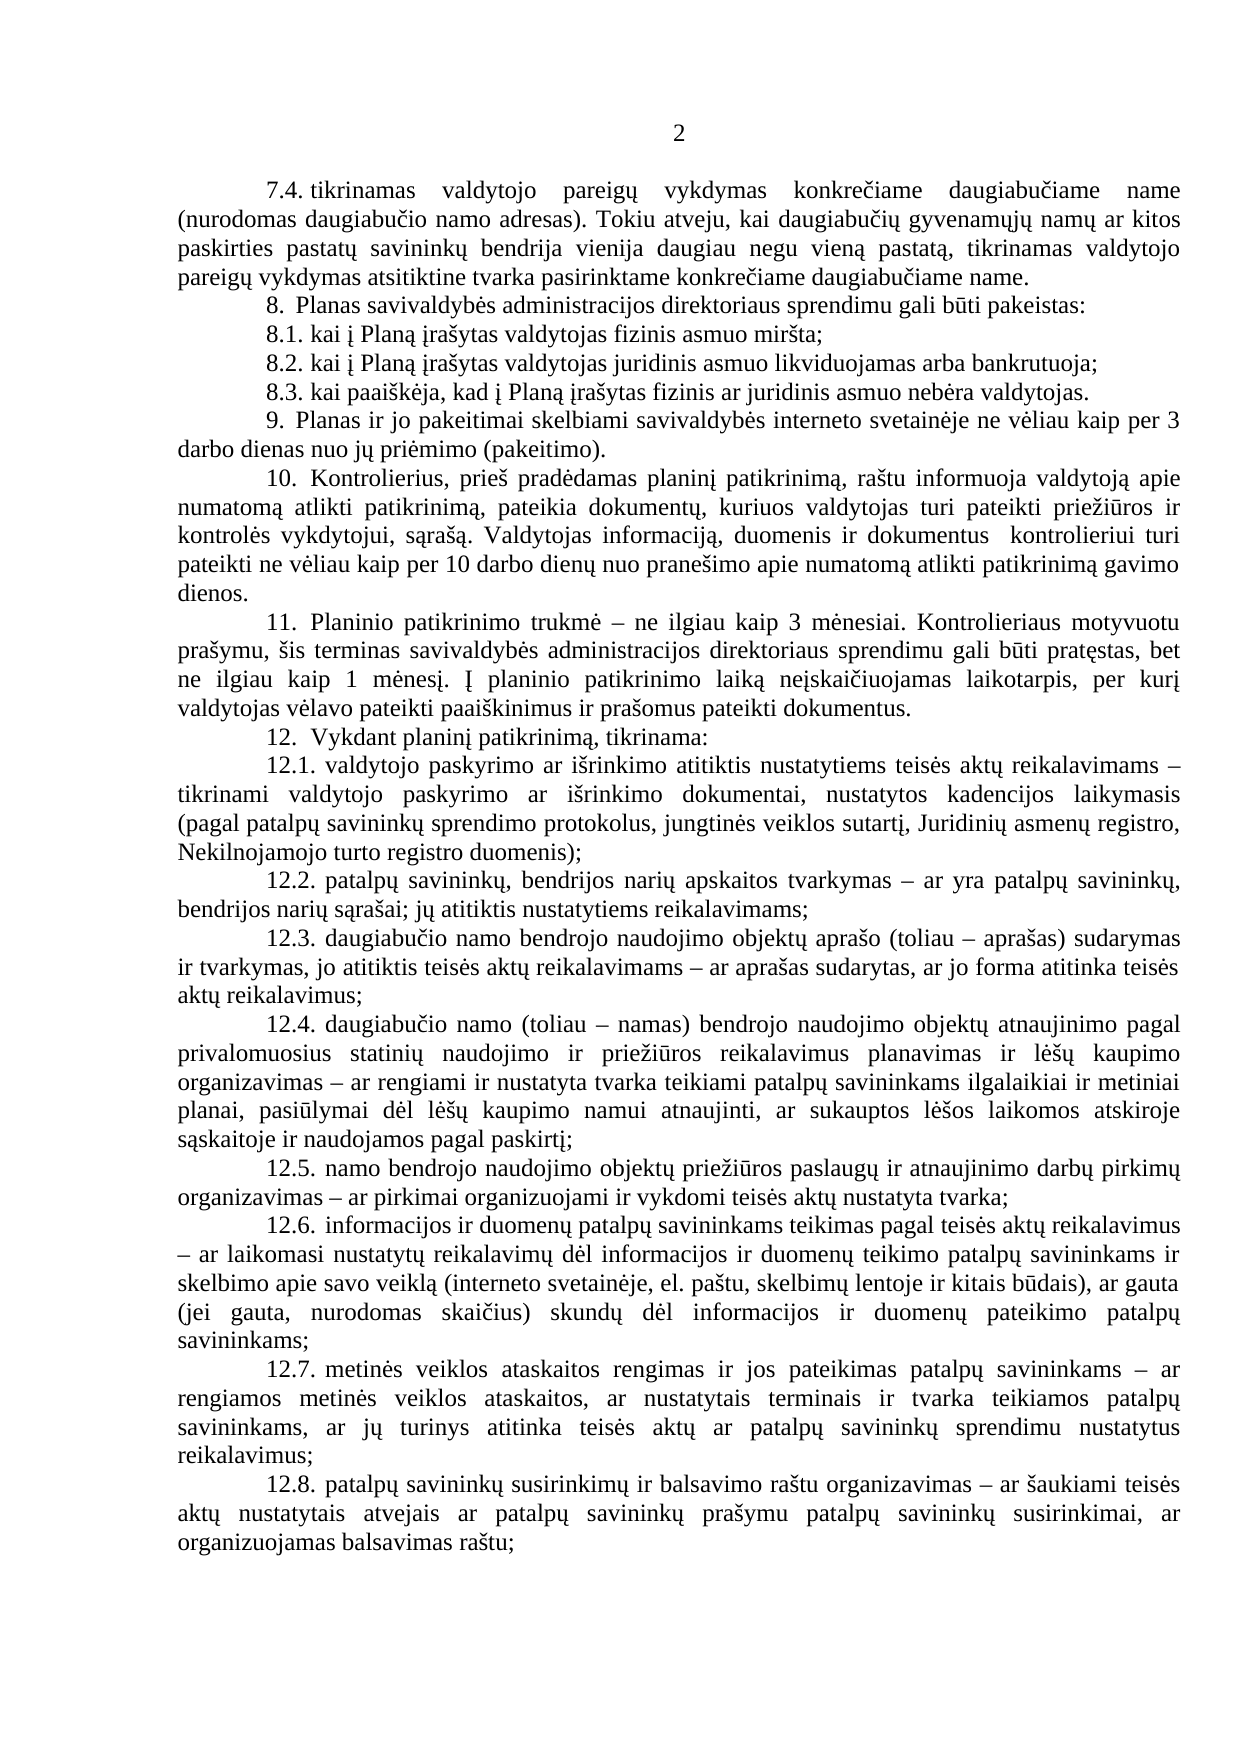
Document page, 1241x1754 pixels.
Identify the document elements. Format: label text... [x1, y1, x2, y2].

text 12.6. informacijos ir duomenų patalpų savininkams teikimas pagal teisės aktų reikalavimus – ar laikomasi nustatytų reikalavimų dėl informacijos ir duomenų teikimo patalpų savininkams ir skelbimo apie savo veiklą (interneto svetainėje, el. paštu, skelbimų lentoje ir kitais būdais), ar gauta (jei gauta, nurodomas skaičius) skundų dėl informacijos ir duomenų pateikimo patalpų savininkams; [177, 1211, 1181, 1354]
text 9. Planas ir jo pakeitimai skelbiami savivaldybės interneto svetainėje ne vėliau kaip per 3 darbo dienas nuo jų priėmimo (pakeitimo). [177, 406, 1181, 463]
text 8. Planas savivaldybės administracijos direktoriaus sprendimu gali būti pakeistas: [177, 291, 1181, 319]
text 8.3. kai paaiškėja, kad į Planą įrašytas fizinis ar juridinis asmuo nebėra valdytojas. [177, 377, 1181, 406]
text 12.2. patalpų savininkų, bendrijos narių apskaitos tvarkymas – ar yra patalpų savininkų, bendrijos narių sąrašai; jų atitiktis nustatytiems reikalavimams; [177, 866, 1181, 923]
text 12.1. valdytojo paskyrimo ar išrinkimo atitiktis nustatytiems teisės aktų reikalavimams – tikrinami valdytojo paskyrimo ar išrinkimo dokumentai, nustatytos kadencijos laikymasis (pagal patalpų savininkų sprendimo protokolus, jungtinės veiklos sutartį, Juridinių asmenų registro, Nekilnojamojo turto registro duomenis); [177, 751, 1181, 866]
text 12.3. daugiabučio namo bendrojo naudojimo objektų aprašo (toliau – aprašas) sudarymas ir tvarkymas, jo atitiktis teisės aktų reikalavimams – ar aprašas sudarytas, ar jo forma atitinka teisės aktų reikalavimus; [177, 923, 1181, 1009]
text 8.2. kai į Planą įrašytas valdytojas juridinis asmuo likviduojamas arba bankrutuoja; [177, 348, 1181, 377]
text 11. Planinio patikrinimo trukmė – ne ilgiau kaip 3 mėnesiai. Kontrolieriaus motyvuotu prašymu, šis terminas savivaldybės administracijos direktoriaus sprendimu gali būti pratęstas, bet ne ilgiau kaip 1 mėnesį. Į planinio patikrinimo laiką neįskaičiuojamas laikotarpis, per kurį valdytojas vėlavo pateikti paaiškinimus ir prašomus pateikti dokumentus. [177, 607, 1181, 722]
text 7.4. tikrinamas valdytojo pareigų vykdymas konkrečiame daugiabučiame name (nurodomas daugiabučio namo adresas). Tokiu atveju, kai daugiabučių gyvenamųjų namų ar kitos paskirties pastatų savininkų bendrija vienija daugiau negu vieną pastatą, tikrinamas valdytojo pareigų vykdymas atsitiktine tvarka pasirinktame konkrečiame daugiabučiame name. [177, 176, 1181, 291]
text 12.8. patalpų savininkų susirinkimų ir balsavimo raštu organizavimas – ar šaukiami teisės aktų nustatytais atvejais ar patalpų savininkų prašymu patalpų savininkų susirinkimai, ar organizuojamas balsavimas raštu; [177, 1469, 1181, 1556]
text 8.1. kai į Planą įrašytas valdytojas fizinis asmuo miršta; [177, 319, 1181, 348]
text 12.4. daugiabučio namo (toliau – namas) bendrojo naudojimo objektų atnaujinimo pagal privalomuosius statinių naudojimo ir priežiūros reikalavimus planavimas ir lėšų kaupimo organizavimas – ar rengiami ir nustatyta tvarka teikiami patalpų savininkams ilgalaikiai ir metiniai planai, pasiūlymai dėl lėšų kaupimo namui atnaujinti, ar sukauptos lėšos laikomos atskiroje sąskaitoje ir naudojamos pagal paskirtį; [177, 1009, 1181, 1153]
text 10. Kontrolierius, prieš pradėdamas planinį patikrinimą, raštu informuoja valdytoją apie numatomą atlikti patikrinimą, pateikia dokumentų, kuriuos valdytojas turi pateikti priežiūros ir kontrolės vykdytojui, sąrašą. Valdytojas informaciją, duomenis ir dokumentus kontrolieriui turi pateikti ne vėliau kaip per 10 darbo dienų nuo pranešimo apie numatomą atlikti patikrinimą gavimo dienos. [177, 463, 1181, 607]
text 12.5. namo bendrojo naudojimo objektų priežiūros paslaugų ir atnaujinimo darbų pirkimų organizavimas – ar pirkimai organizuojami ir vykdomi teisės aktų nustatyta tvarka; [177, 1153, 1181, 1211]
text 12.7. metinės veiklos ataskaitos rengimas ir jos pateikimas patalpų savininkams – ar rengiamos metinės veiklos ataskaitos, ar nustatytais terminais ir tvarka teikiamos patalpų savininkams, ar jų turinys atitinka teisės aktų ar patalpų savininkų sprendimu nustatytus reikalavimus; [177, 1354, 1181, 1469]
text 12. Vykdant planinį patikrinimą, tikrinama: [177, 722, 1181, 751]
